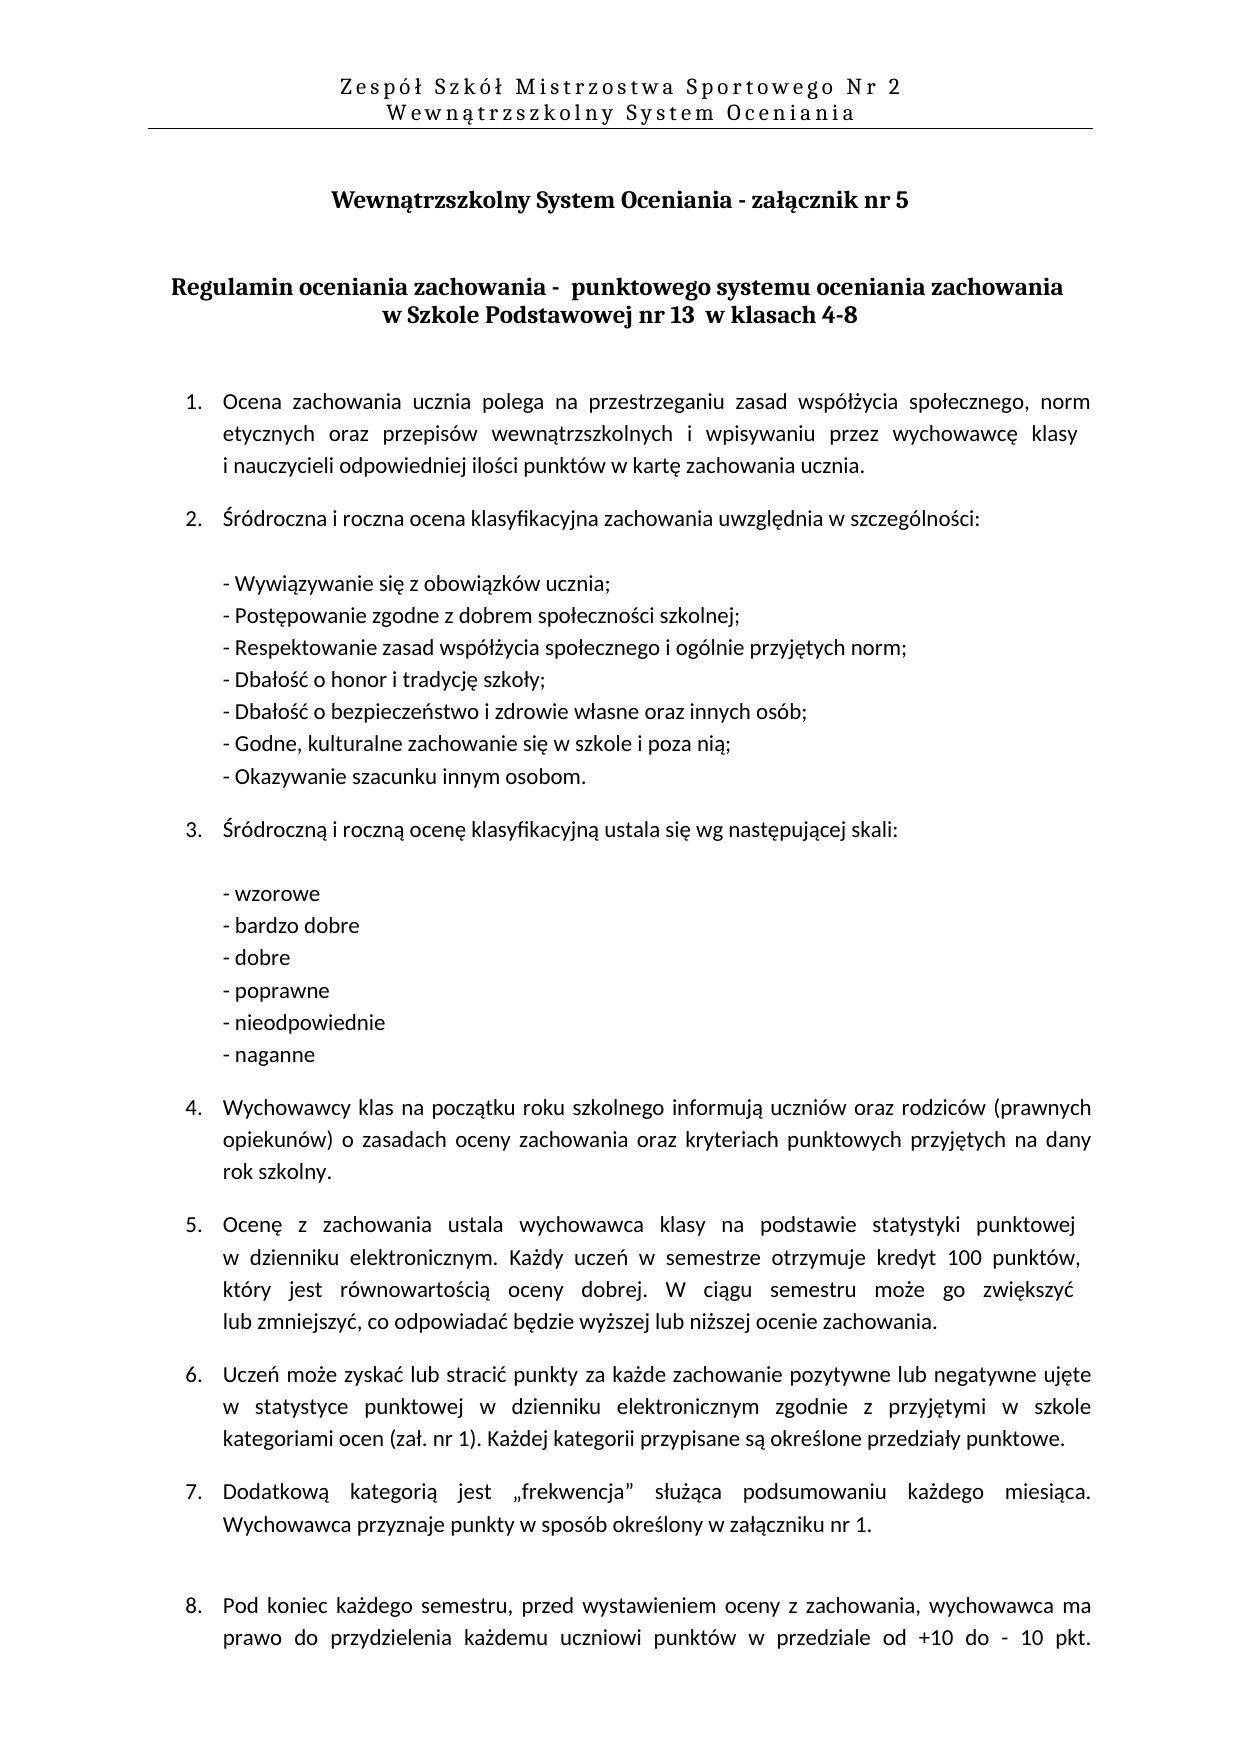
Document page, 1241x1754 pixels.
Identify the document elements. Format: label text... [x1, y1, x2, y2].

list Śródroczna i roczna ocena klasyfikacyjna zachowania uwzględnia w szczególności: - Wywiązywanie się z obowiązków ucznia; - Postępowanie zgodne z dobrem społeczności szkolnej; - Respektowanie zasad współżycia społecznego i ogólnie przyjętych norm; - Dbałość o honor i tradycję szkoły; - Dbałość o bezpieczeństwo i zdrowie własne oraz innych osób; - Godne, kulturalne zachowanie się w szkole i poza nią; - Okazywanie szacunku innym osobom. [185, 504, 1093, 790]
list Ocena zachowania ucznia polega na przestrzeganiu zasad współżycia społecznego, norm etycznych oraz przepisów wewnątrzszkolnych i wpisywaniu przez wychowawcę klasy i nauczycieli odpowiedniej ilości punktów w kartę zachowania ucznia. [185, 387, 1093, 479]
list Śródroczną i roczną ocenę klasyfikacyjną ustala się wg następującej skali: - wzorowe - bardzo dobre - dobre - poprawne - nieodpowiednie - naganne [185, 815, 1093, 1068]
list Uczeń może zyskać lub stracić punkty za każde zachowanie pozytywne lub negatywne ujęte w statystyce punktowej w dzienniku elektronicznym zgodnie z przyjętymi w szkole kategoriami ocen (zał. nr 1). Każdej kategorii przypisane są określone przedziały punktowe. [185, 1360, 1093, 1452]
list Ocenę z zachowania ustala wychowawca klasy na podstawie statystyki punktowej w dzienniku elektronicznym. Każdy uczeń w semestrze otrzymuje kredyt 100 punktów, który jest równowartością oceny dobrej. W ciągu semestru może go zwiększyć lub zmniejszyć, co odpowiadać będzie wyższej lub niższej ocenie zachowania. [185, 1211, 1093, 1335]
list Dodatkową kategorią jest „frekwencja” służąca podsumowaniu każdego miesiąca. Wychowawca przyznaje punkty w sposób określony w załączniku nr 1. [185, 1477, 1093, 1538]
text Regulamin oceniania zachowania - punktowego systemu oceniania zachowania w Szkole Podstawowej nr 13 w klasach 4-8 [148, 273, 1093, 330]
list Wychowawcy klas na początku roku szkolnego informują uczniów oraz rodziców (prawnych opiekunów) o zasadach oceny zachowania oraz kryteriach punktowych przyjętych na dany rok szkolny. [185, 1093, 1093, 1186]
text Wewnątrzszkolny System Oceniania - załącznik nr 5 [148, 186, 1093, 215]
list Pod koniec każdego semestru, przed wystawieniem oceny z zachowania, wychowawca ma prawo do przydzielenia każdemu uczniowi punktów w przedziale od +10 do - 10 pkt. [185, 1591, 1093, 1651]
